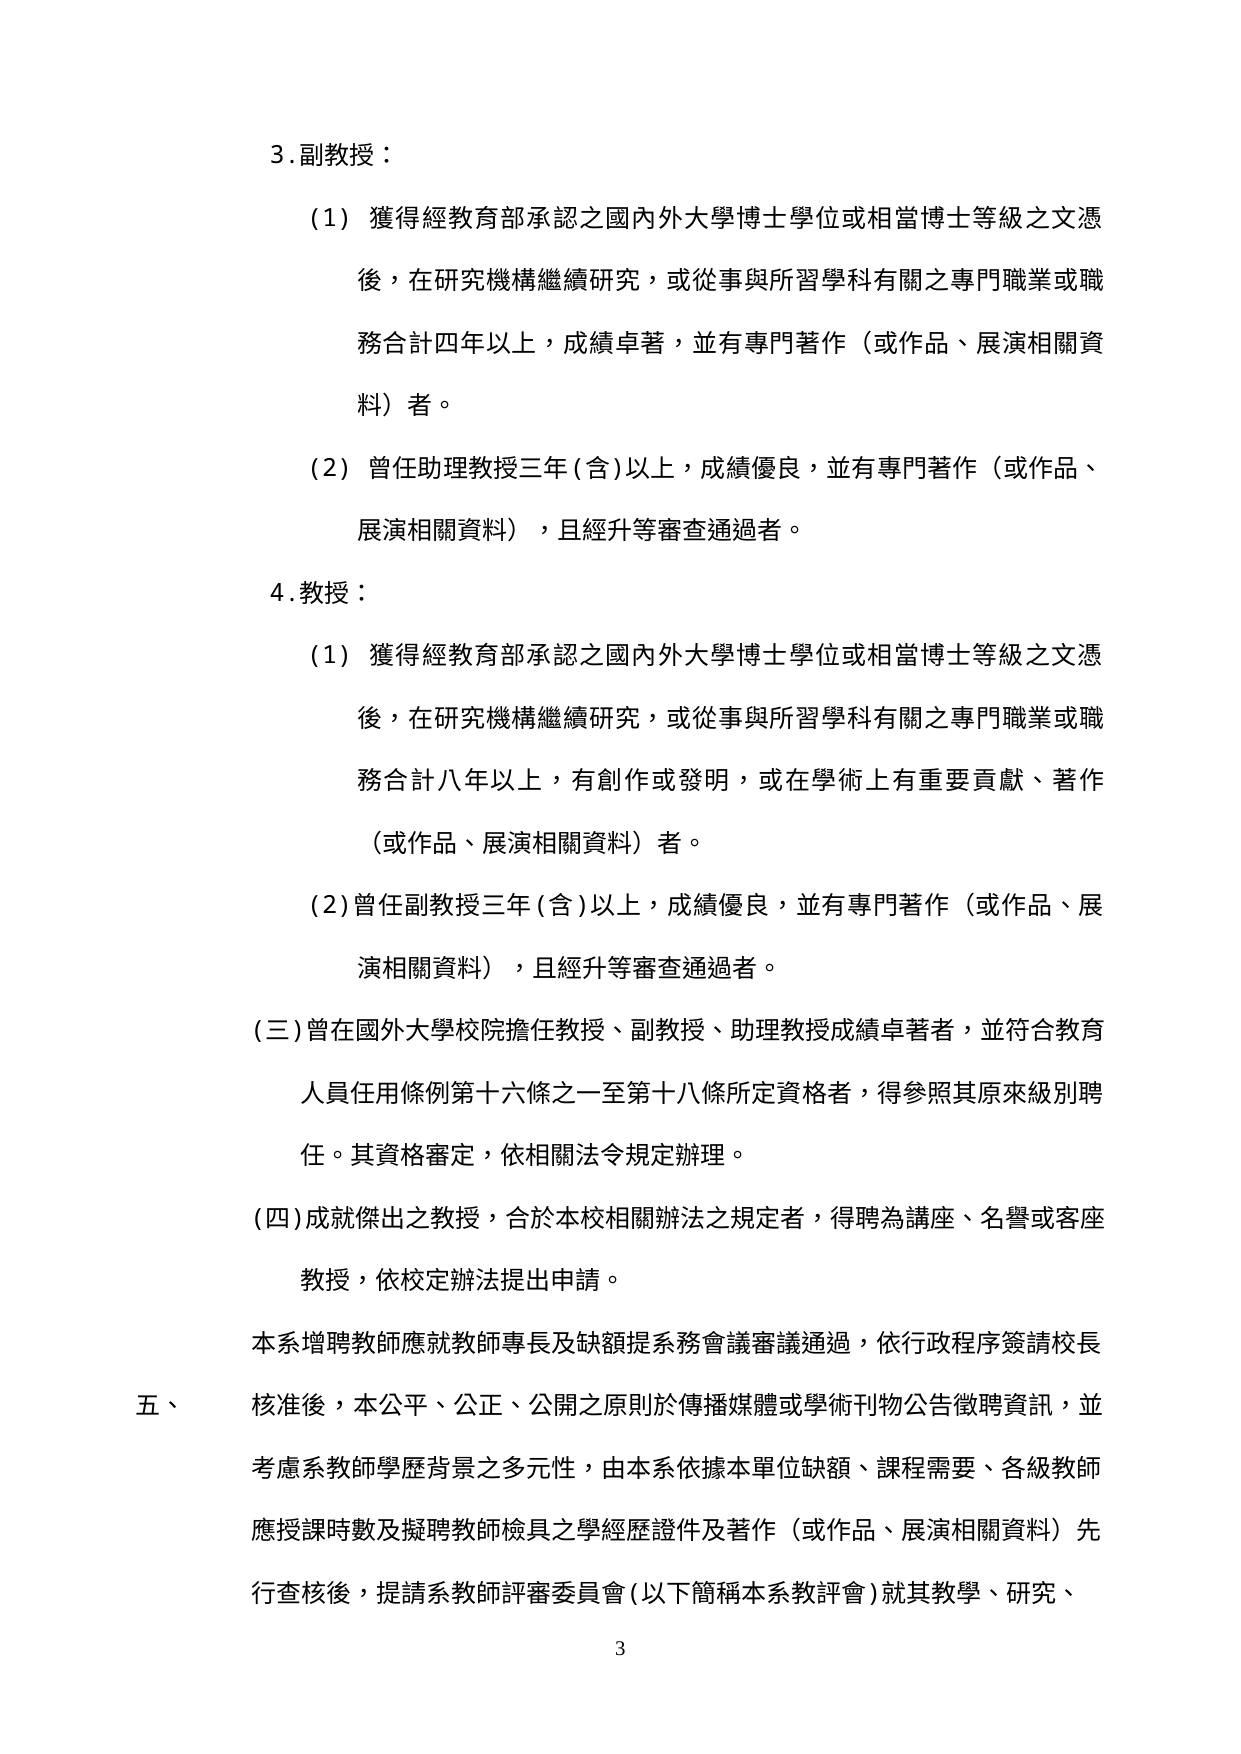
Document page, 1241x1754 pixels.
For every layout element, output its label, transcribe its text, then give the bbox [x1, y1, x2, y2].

table_cell 本系增聘教師應就教師專長及缺額提系務會議審議通過，依行政程序簽請校長核准後，本公平、公正、公開之原則於傳播媒體或學術刊物公告徵聘資訊，並考慮系教師學歷背景之多元性，由本系依據本單位缺額、課程需要、各級教師應授課時數及擬聘教師檢具之學經歷證件及著作（或作品、展演相關資料）先行查核後，提請系教師評審委員會(以下簡稱本系教評會)就其教學、研究、 [240, 1300, 1117, 1612]
table_cell 3.副教授： (1) 獲得經教育部承認之國內外大學博士學位或相當博士等級之文憑後，在研究機構繼續研究，或從事與所習學科有關之專門職業或職務合計四年以上，成績卓著，並有專門著作（或作品、展演相關資料）者。 (2) 曾任助理教授三年(含)以上，成績優良，並有專門著作（或作品、展演相關資料），且經升等審查通過者。 4.教授： (1) 獲得經教育部承認之國內外大學博士學位或相當博士等級之文憑後，在研究機構繼續研究，或從事與所習學科有關之專門職業或職務合計八年以上，有創作或發明，或在學術上有重要貢獻、著作（或作品、展演相關資料）者。 (2)曾任副教授三年(含)以上，成績優良，並有專門著作（或作品、展演相關資料），且經升等審查通過者。 (三)曾在國外大學校院擔任教授、副教授、助理教授成績卓著者，並符合教育 人員任用條例第十六條之一至第十八條所定資格者，得參照其原來級別聘任。其資格審定，依相關法令規定辦理。 (四)成就傑出之教授，合於本校相關辦法之規定者，得聘為講座、名譽或客座教授，依校定辦法提出申請。 [240, 112, 1117, 1300]
table_cell 五、 [124, 1300, 240, 1612]
table_cell [124, 112, 240, 1300]
